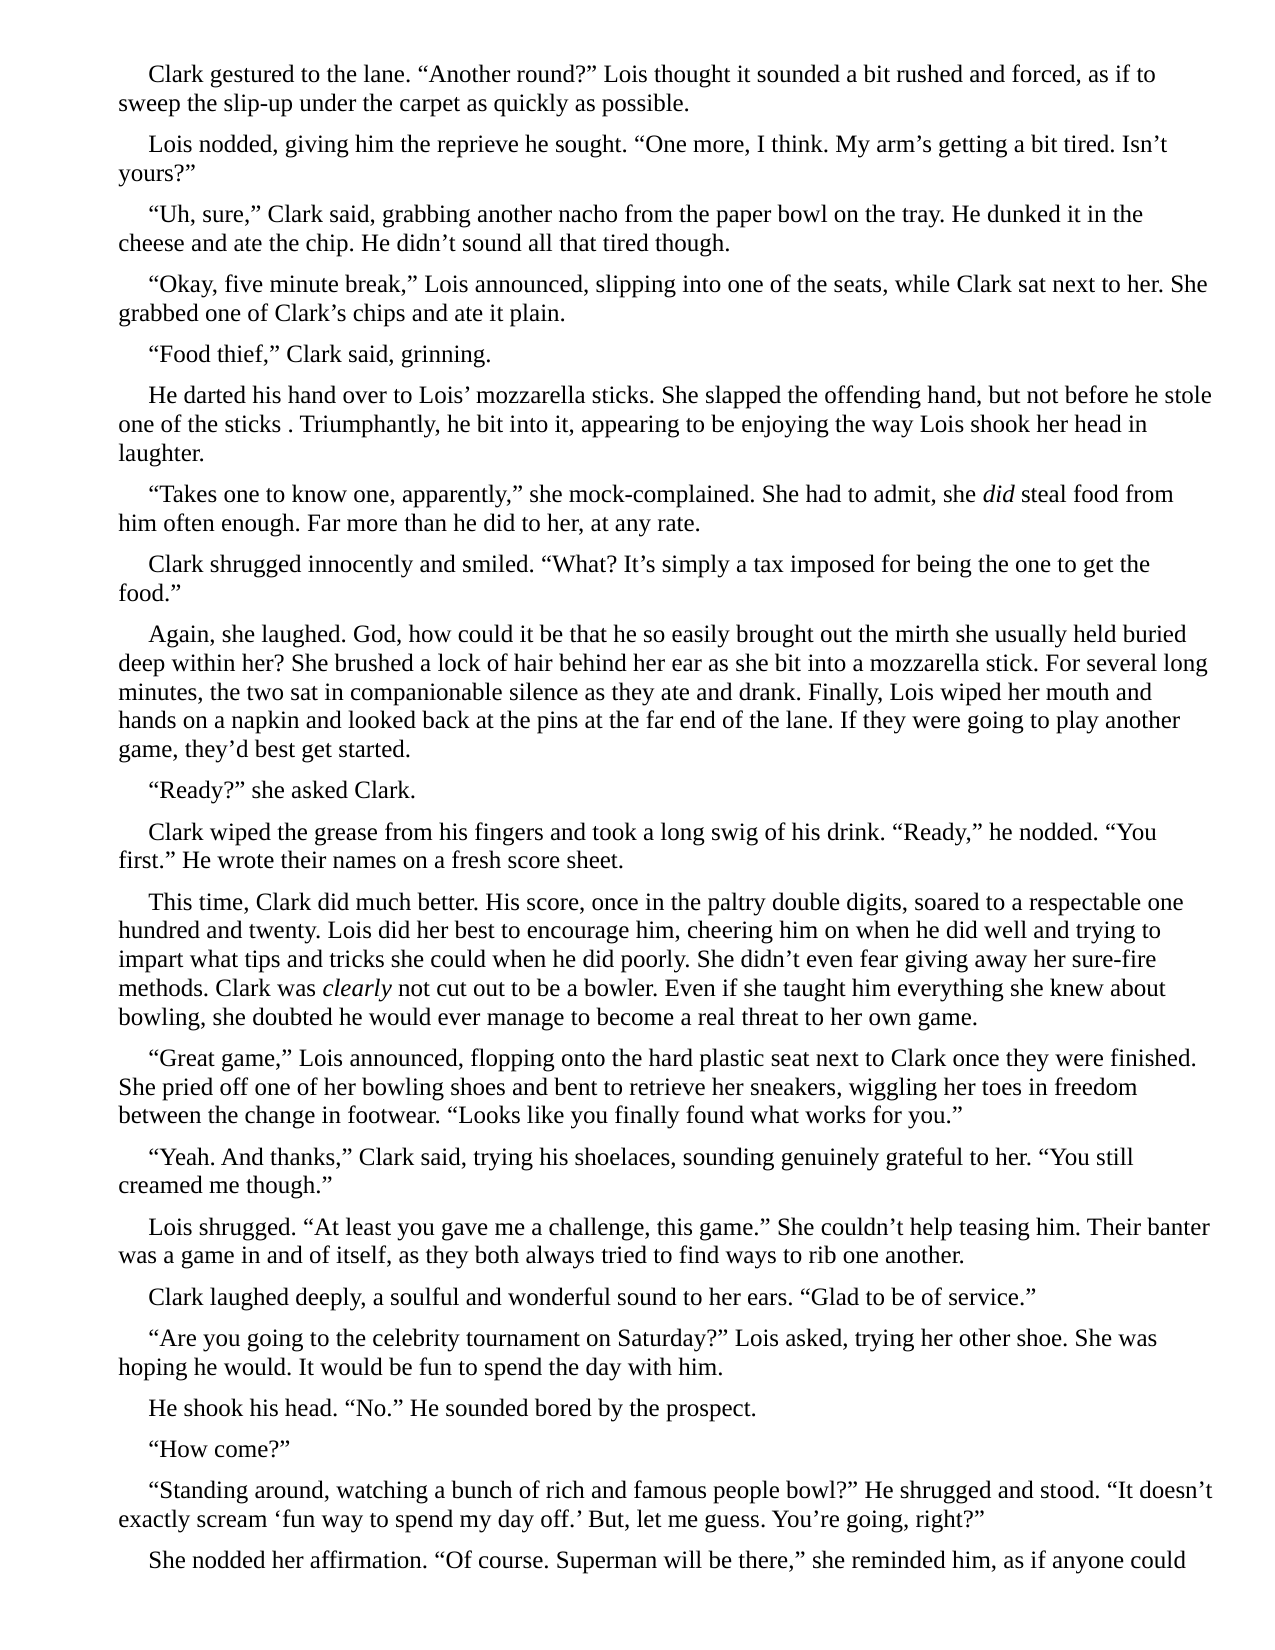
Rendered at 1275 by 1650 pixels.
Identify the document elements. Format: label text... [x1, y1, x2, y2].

text Clark gestured to the lane. “Another round?” Lois thought it sounded a bit rushed and forced, as if to sweep the slip-up under the carpet as quickly as possible. [118, 59, 1216, 117]
text “How come?” [118, 1434, 1216, 1463]
text He shook his head. “No.” He sounded bored by the prospect. [118, 1393, 1216, 1422]
text “Uh, sure,” Clark said, grabbing another nacho from the paper bowl on the tray. He dunked it in the cheese and ate the chip. He didn’t sound all that tired though. [118, 199, 1216, 257]
text “Great game,” Lois announced, flopping onto the hard plastic seat next to Clark once they were finished. She pried off one of her bowling shoes and bent to retrieve her sneakers, wiggling her toes in freedom between the change in footwear. “Looks like you finally found what works for you.” [118, 1043, 1216, 1129]
text Lois nodded, giving him the reprieve he sought. “One more, I think. My arm’s getting a bit tired. Isn’t yours?” [118, 129, 1216, 187]
text Again, she laughed. God, how could it be that he so easily brought out the mirth she usually held buried deep within her? She brushed a lock of hair behind her ear as she bit into a mozzarella stick. For several long minutes, the two sat in companionable silence as they ate and drank. Finally, Lois wiped her mouth and hands on a napkin and looked back at the pins at the far end of the lane. If they were going to play another game, they’d best get started. [118, 619, 1216, 763]
text “Ready?” she asked Clark. [118, 775, 1216, 804]
text He darted his hand over to Lois’ mozzarella sticks. She slapped the offending hand, but not before he stole one of the sticks . Triumphantly, he bit into it, appearing to be enjoying the way Lois shook her head in laughter. [118, 380, 1216, 467]
text “Are you going to the celebrity tournament on Saturday?” Lois asked, trying her other shoe. She was hoping he would. It would be fun to spend the day with him. [118, 1323, 1216, 1380]
text “Food thief,” Clark said, grinning. [118, 339, 1216, 368]
text “Standing around, watching a bunch of rich and famous people bowl?” He shrugged and stood. “It doesn’t exactly scream ‘fun way to spend my day off.’ But, let me guess. You’re going, right?” [118, 1475, 1216, 1533]
text Clark laughed deeply, a soulful and wonderful sound to her ears. “Glad to be of service.” [118, 1282, 1216, 1310]
text Clark wiped the grease from his fingers and took a long swig of his drink. “Ready,” he nodded. “You first.” He wrote their names on a fresh score sheet. [118, 817, 1216, 874]
text “Yeah. And thanks,” Clark said, trying his shoelaces, sounding genuinely grateful to her. “You still creamed me though.” [118, 1142, 1216, 1199]
text Lois shrugged. “At least you gave me a challenge, this game.” She couldn’t help teasing him. Their banter was a game in and of itself, as they both always tried to find ways to rib one another. [118, 1212, 1216, 1269]
text “Okay, five minute break,” Lois announced, slipping into one of the seats, while Clark sat next to her. She grabbed one of Clark’s chips and ate it plain. [118, 269, 1216, 327]
text This time, Clark did much better. His score, once in the paltry double digits, soared to a respectable one hundred and twenty. Lois did her best to encourage him, cheering him on when he did well and trying to impart what tips and tricks she could when he did poorly. She didn’t even fear giving away her sure-fire methods. Clark was clearly not cut out to be a bowler. Even if she taught him everything she knew about bowling, she doubted he would ever manage to become a real threat to her own game. [118, 887, 1216, 1030]
text “Takes one to know one, apparently,” she mock-complained. She had to admit, she did steal food from him often enough. Far more than he did to her, at any rate. [118, 479, 1216, 537]
text Clark shrugged innocently and smiled. “What? It’s simply a tax imposed for being the one to get the food.” [118, 549, 1216, 607]
text She nodded her affirmation. “Of course. Superman will be there,” she reminded him, as if anyone could [118, 1545, 1216, 1574]
